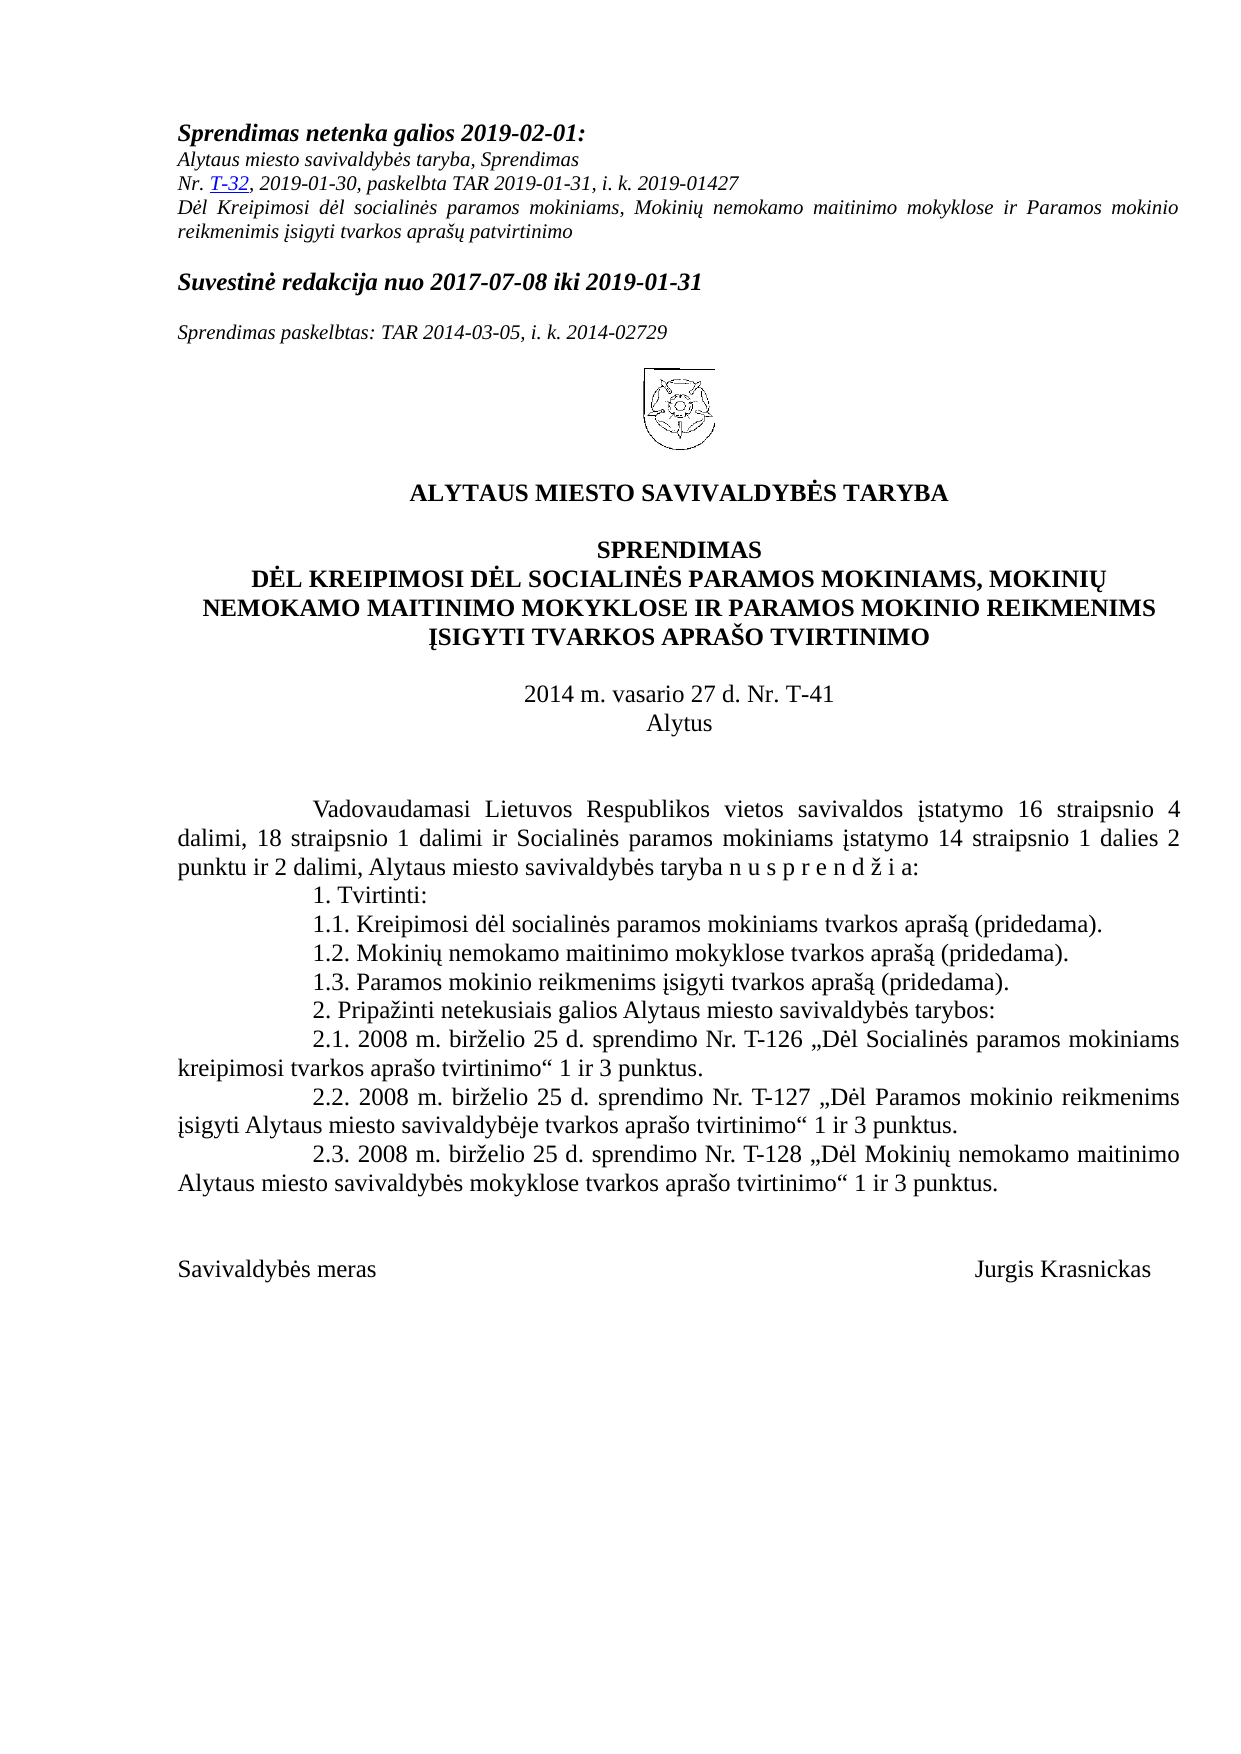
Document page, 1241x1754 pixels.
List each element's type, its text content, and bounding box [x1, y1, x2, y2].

text Vadovaudamasi Lietuvos Respublikos vietos savivaldos įstatymo 16 straipsnio 4 dalimi, 18 straipsnio 1 dalimi ir Socialinės paramos mokiniams įstatymo 14 straipsnio 1 dalies 2 punktu ir 2 dalimi, Alytaus miesto savivaldybės taryba n u s p r e n d ž i a: [177, 794, 1181, 881]
text 2.2. 2008 m. birželio 25 d. sprendimo Nr. T-127 „Dėl Paramos mokinio reikmenims įsigyti Alytaus miesto savivaldybėje tvarkos aprašo tvirtinimo“ 1 ir 3 punktus. [177, 1082, 1181, 1139]
text Dėl Kreipimosi dėl socialinės paramos mokiniams, Mokinių nemokamo maitinimo mokyklose ir Paramos mokinio reikmenimis įsigyti tvarkos aprašų patvirtinimo [177, 195, 1181, 243]
text DĖL KREIPIMOSI DĖL SOCIALINĖS PARAMOS MOKINIAMS, MOKINIŲ NEMOKAMO MAITINIMO MOKYKLOSE IR PARAMOS MOKINIO REIKMENIMS ĮSIGYTI TVARKOS APRAŠO TVIRTINIMO [177, 564, 1181, 651]
text Sprendimas paskelbtas: TAR 2014-03-05, i. k. 2014-02729 [177, 320, 1181, 344]
text Suvestinė redakcija nuo 2017-07-08 iki 2019-01-31 [177, 267, 1181, 296]
text 1. Tvirtinti: [177, 881, 1181, 909]
text Nr. T-32, 2019-01-30, paskelbta TAR 2019-01-31, i. k. 2019-01427 [177, 171, 1181, 195]
text Alytaus miesto savivaldybės taryba, Sprendimas [177, 147, 1181, 171]
text 1.3. Paramos mokinio reikmenims įsigyti tvarkos aprašą (pridedama). [177, 967, 1181, 996]
text Sprendimas netenka galios 2019-02-01: [177, 118, 1181, 147]
text SPRENDIMAS [177, 536, 1181, 564]
text Alytus [177, 708, 1181, 737]
text Savivaldybės meras Jurgis Krasnickas [177, 1254, 1181, 1283]
text ALYTAUS MIESTO SAVIVALDYBĖS TARYBA [177, 478, 1181, 507]
text 2.3. 2008 m. birželio 25 d. sprendimo Nr. T-128 „Dėl Mokinių nemokamo maitinimo Alytaus miesto savivaldybės mokyklose tvarkos aprašo tvirtinimo“ 1 ir 3 punktus. [177, 1139, 1181, 1197]
text 2. Pripažinti netekusiais galios Alytaus miesto savivaldybės tarybos: [177, 996, 1181, 1024]
text 1.2. Mokinių nemokamo maitinimo mokyklose tvarkos aprašą (pridedama). [177, 938, 1181, 967]
text 2.1. 2008 m. birželio 25 d. sprendimo Nr. T-126 „Dėl Socialinės paramos mokiniams kreipimosi tvarkos aprašo tvirtinimo“ 1 ir 3 punktus. [177, 1024, 1181, 1082]
text 2014 m. vasario 27 d. Nr. T-41 [177, 679, 1181, 708]
text 1.1. Kreipimosi dėl socialinės paramos mokiniams tvarkos aprašą (pridedama). [177, 909, 1181, 938]
